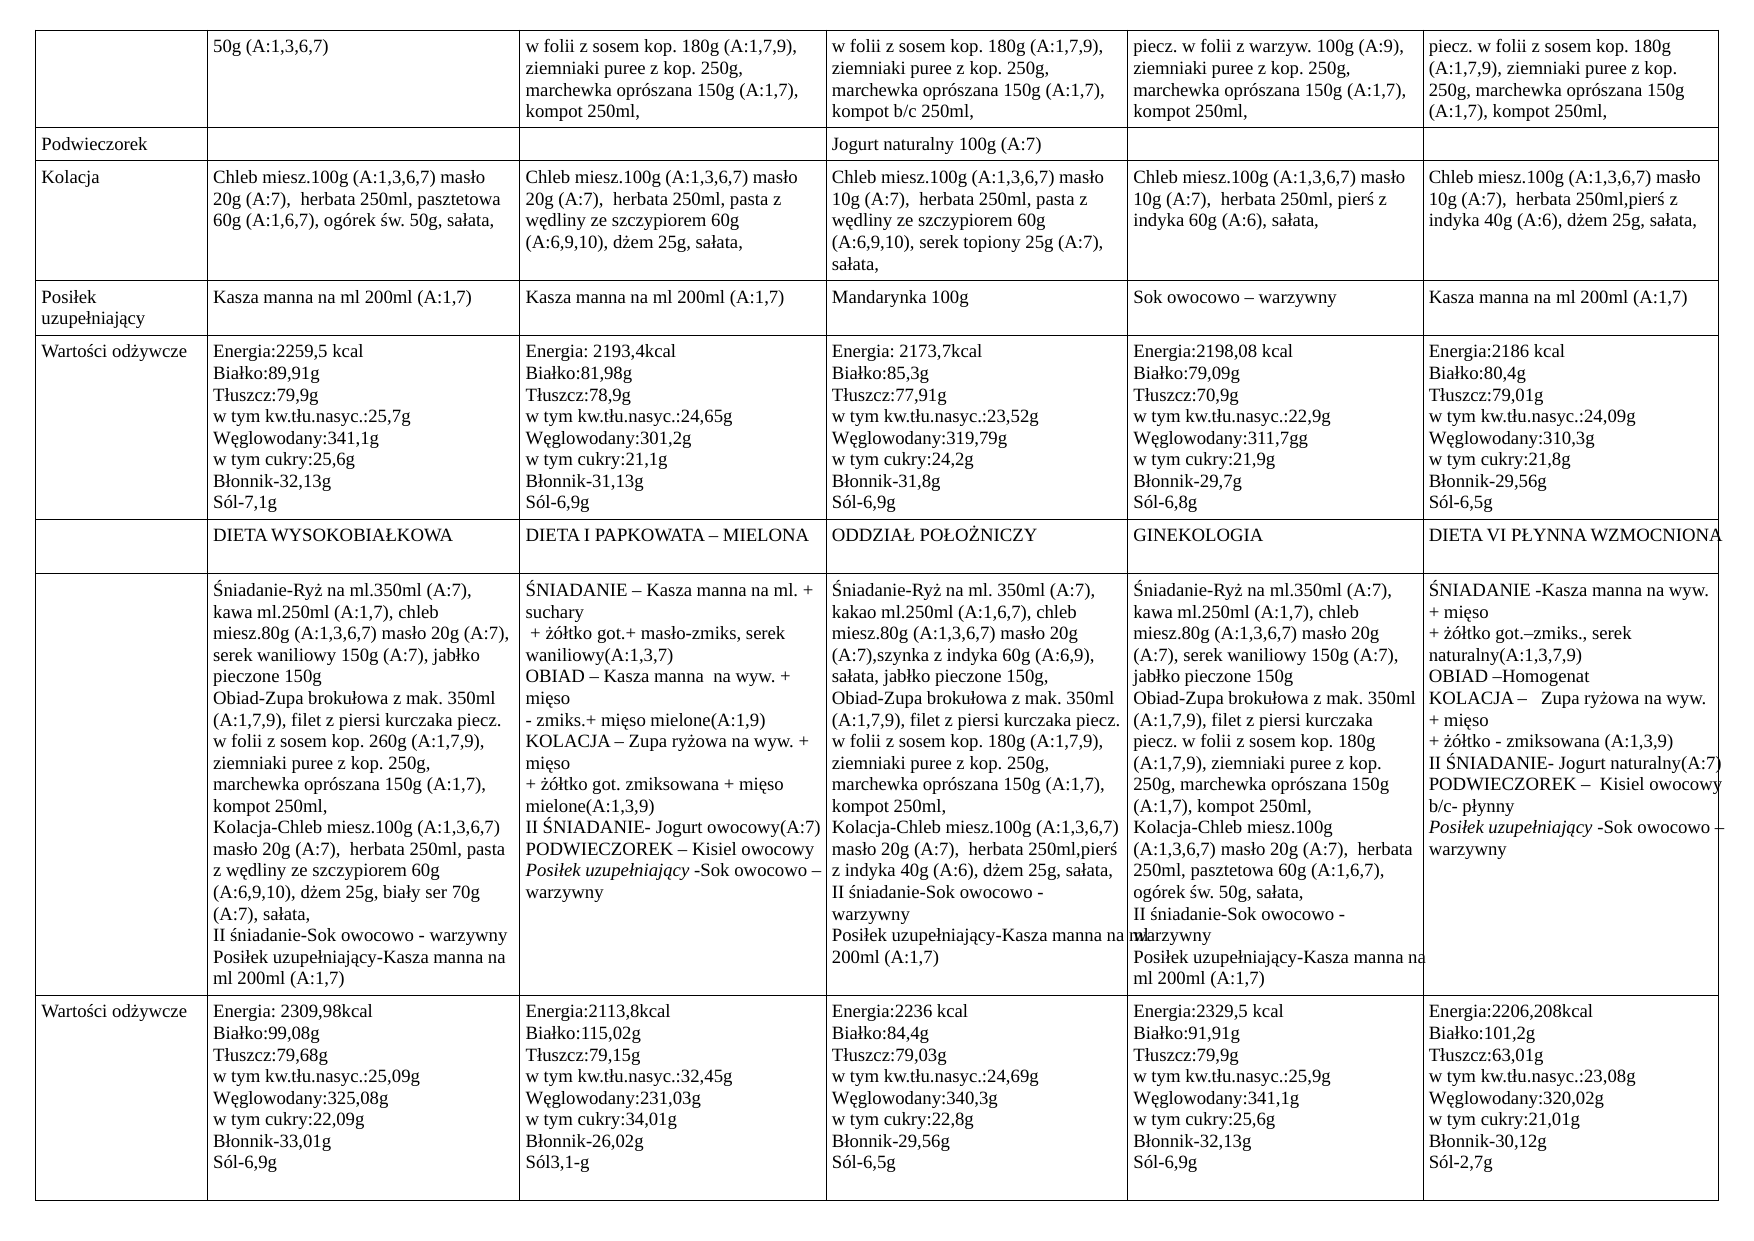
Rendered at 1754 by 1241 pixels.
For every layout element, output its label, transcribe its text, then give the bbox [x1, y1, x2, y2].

table_cell Chleb miesz.100g (A:1,3,6,7) masło 10g (A:7), herbata 250ml, pierś z indyka 60g (A:6), sałata, [1128, 161, 1423, 280]
table_cell [36, 574, 207, 994]
table_cell Sok owocowo – warzywny [1128, 281, 1423, 334]
table_cell ŚNIADANIE -Kasza manna na wyw.+ mięso + żółtko got.–zmiks., serek naturalny(A:1,3,7,9) OBIAD –Homogenat KOLACJA – Zupa ryżowa na wyw. + mięso + żółtko - zmiksowana (A:1,3,9) II ŚNIADANIE- Jogurt naturalny(A:7) PODWIECZOREK – Kisiel owocowy b/c- płynny Posiłek uzupełniający -Sok owocowo – warzywny [1424, 574, 1718, 994]
table_cell DIETA I PAPKOWATA – MIELONA [520, 520, 826, 573]
table_cell [36, 31, 207, 127]
table_cell ODDZIAŁ POŁOŻNICZY [827, 520, 1127, 573]
table_cell Chleb miesz.100g (A:1,3,6,7) masło 20g (A:7), herbata 250ml, pasta z wędliny ze szczypiorem 60g (A:6,9,10), dżem 25g, sałata, [520, 161, 826, 280]
table_cell [1128, 128, 1423, 160]
table_cell [36, 520, 207, 573]
table_cell Wartości odżywcze [36, 336, 207, 518]
table_cell [1424, 128, 1718, 160]
table_cell Mandarynka 100g [827, 281, 1127, 334]
table_cell Śniadanie-Ryż na ml.350ml (A:7), kawa ml.250ml (A:1,7), chleb miesz.80g (A:1,3,6,7) masło 20g (A:7), serek waniliowy 150g (A:7), jabłko pieczone 150g Obiad-Zupa brokułowa z mak. 350ml (A:1,7,9), filet z piersi kurczaka piecz. w folii z sosem kop. 180g (A:1,7,9), ziemniaki puree z kop. 250g, marchewka oprószana 150g (A:1,7), kompot 250ml, Kolacja-Chleb miesz.100g (A:1,3,6,7) masło 20g (A:7), herbata 250ml, pasztetowa 60g (A:1,6,7), ogórek św. 50g, sałata, II śniadanie-Sok owocowo - warzywny Posiłek uzupełniający-Kasza manna na ml 200ml (A:1,7) [1128, 574, 1423, 994]
table_cell Śniadanie-Ryż na ml. 350ml (A:7), kakao ml.250ml (A:1,6,7), chleb miesz.80g (A:1,3,6,7) masło 20g (A:7),szynka z indyka 60g (A:6,9), sałata, jabłko pieczone 150g, Obiad-Zupa brokułowa z mak. 350ml (A:1,7,9), filet z piersi kurczaka piecz. w folii z sosem kop. 180g (A:1,7,9), ziemniaki puree z kop. 250g, marchewka oprószana 150g (A:1,7), kompot 250ml, Kolacja-Chleb miesz.100g (A:1,3,6,7) masło 20g (A:7), herbata 250ml,pierś z indyka 40g (A:6), dżem 25g, sałata, II śniadanie-Sok owocowo - warzywny Posiłek uzupełniający-Kasza manna na ml 200ml (A:1,7) [827, 574, 1127, 994]
table_cell Energia:2236 kcal Białko:84,4g Tłuszcz:79,03g w tym kw.tłu.nasyc.:24,69g Węglowodany:340,3g w tym cukry:22,8g Błonnik-29,56g Sól-6,5g [827, 996, 1127, 1200]
table_cell ŚNIADANIE – Kasza manna na ml. + suchary + żółtko got.+ masło-zmiks, serek waniliowy(A:1,3,7) OBIAD – Kasza manna na wyw. + mięso - zmiks.+ mięso mielone(A:1,9) KOLACJA – Zupa ryżowa na wyw. + mięso + żółtko got. zmiksowana + mięso mielone(A:1,3,9) II ŚNIADANIE- Jogurt owocowy(A:7) PODWIECZOREK – Kisiel owocowy Posiłek uzupełniający -Sok owocowo – warzywny [520, 574, 826, 994]
table_cell Energia:2186 kcal Białko:80,4g Tłuszcz:79,01g w tym kw.tłu.nasyc.:24,09g Węglowodany:310,3g w tym cukry:21,8g Błonnik-29,56g Sól-6,5g [1424, 336, 1718, 518]
table_cell Zupa prezydencka 350ml (A:1,7,9), fasolka po bretońsku 250g (A:1,9), bułka kajzerka 50g (A:1,3,6,7) [208, 31, 519, 127]
table_cell Podwieczorek [36, 128, 207, 160]
table_cell [208, 128, 519, 160]
table_cell Wartości odżywcze [36, 996, 207, 1200]
table_cell Chleb miesz.100g (A:1,3,6,7) masło 10g (A:7), herbata 250ml, pasta z wędliny ze szczypiorem 60g (A:6,9,10), serek topiony 25g (A:7), sałata, [827, 161, 1127, 280]
table_cell Posiłek uzupełniający [36, 281, 207, 334]
table_cell piecz. w folii z warzyw. 100g (A:9), ziemniaki puree z kop. 250g, marchewka oprószana 150g (A:1,7), kompot 250ml, [1128, 31, 1423, 127]
table_cell Jogurt naturalny 100g (A:7) [827, 128, 1127, 160]
table_cell Kasza manna na ml 200ml (A:1,7) [208, 281, 519, 334]
table_cell [520, 128, 826, 160]
table_cell Energia:2198,08 kcal Białko:79,09g Tłuszcz:70,9g w tym kw.tłu.nasyc.:22,9g Węglowodany:311,7gg w tym cukry:21,9g Błonnik-29,7g Sól-6,8g [1128, 336, 1423, 518]
table_cell Kolacja [36, 161, 207, 280]
table_cell Energia: 2309,98kcal Białko:99,08g Tłuszcz:79,68g w tym kw.tłu.nasyc.:25,09g Węglowodany:325,08g w tym cukry:22,09g Błonnik-33,01g Sól-6,9g [208, 996, 519, 1200]
table_cell piecz. w folii z sosem kop. 180g (A:1,7,9), ziemniaki puree z kop. 250g, marchewka oprószana 150g (A:1,7), kompot 250ml, [1424, 31, 1718, 127]
table_cell w folii z sosem kop. 180g (A:1,7,9), ziemniaki puree z kop. 250g, marchewka oprószana 150g (A:1,7), kompot b/c 250ml, [827, 31, 1127, 127]
table_cell Zupa brokułowa z mak. 350ml (A:1,7,9), filet z piersi kurczaka piecz. w folii z sosem kop. 180g (A:1,7,9), ziemniaki puree z kop. 250g, marchewka oprószana 150g (A:1,7), kompot 250ml, [520, 31, 826, 127]
table_cell Kasza manna na ml 200ml (A:1,7) [520, 281, 826, 334]
table_cell Śniadanie-Ryż na ml.350ml (A:7), kawa ml.250ml (A:1,7), chleb miesz.80g (A:1,3,6,7) masło 20g (A:7), serek waniliowy 150g (A:7), jabłko pieczone 150g Obiad-Zupa brokułowa z mak. 350ml (A:1,7,9), filet z piersi kurczaka piecz. w folii z sosem kop. 260g (A:1,7,9), ziemniaki puree z kop. 250g, marchewka oprószana 150g (A:1,7), kompot 250ml, Kolacja-Chleb miesz.100g (A:1,3,6,7) masło 20g (A:7), herbata 250ml, pasta z wędliny ze szczypiorem 60g (A:6,9,10), dżem 25g, biały ser 70g (A:7), sałata, II śniadanie-Sok owocowo - warzywny Posiłek uzupełniający-Kasza manna na ml 200ml (A:1,7) [208, 574, 519, 994]
table_cell Energia: 2173,7kcal Białko:85,3g Tłuszcz:77,91g w tym kw.tłu.nasyc.:23,52g Węglowodany:319,79g w tym cukry:24,2g Błonnik-31,8g Sól-6,9g [827, 336, 1127, 518]
table_cell Energia:2329,5 kcal Białko:91,91g Tłuszcz:79,9g w tym kw.tłu.nasyc.:25,9g Węglowodany:341,1g w tym cukry:25,6g Błonnik-32,13g Sól-6,9g [1128, 996, 1423, 1200]
table_cell Chleb miesz.100g (A:1,3,6,7) masło 10g (A:7), herbata 250ml,pierś z indyka 40g (A:6), dżem 25g, sałata, [1424, 161, 1718, 280]
table_cell Energia:2113,8kcal Białko:115,02g Tłuszcz:79,15g w tym kw.tłu.nasyc.:32,45g Węglowodany:231,03g w tym cukry:34,01g Błonnik-26,02g Sól3,1-g [520, 996, 826, 1200]
table_cell DIETA VI PŁYNNA WZMOCNIONA [1424, 520, 1718, 573]
table_cell Kasza manna na ml 200ml (A:1,7) [1424, 281, 1718, 334]
table_cell Energia: 2193,4kcal Białko:81,98g Tłuszcz:78,9g w tym kw.tłu.nasyc.:24,65g Węglowodany:301,2g w tym cukry:21,1g Błonnik-31,13g Sól-6,9g [520, 336, 826, 518]
table_cell Energia:2259,5 kcal Białko:89,91g Tłuszcz:79,9g w tym kw.tłu.nasyc.:25,7g Węglowodany:341,1g w tym cukry:25,6g Błonnik-32,13g Sól-7,1g [208, 336, 519, 518]
table_cell Chleb miesz.100g (A:1,3,6,7) masło 20g (A:7), herbata 250ml, pasztetowa 60g (A:1,6,7), ogórek św. 50g, sałata, [208, 161, 519, 280]
table_cell Energia:2206,208kcal Białko:101,2g Tłuszcz:63,01g w tym kw.tłu.nasyc.:23,08g Węglowodany:320,02g w tym cukry:21,01g Błonnik-30,12g Sól-2,7g [1424, 996, 1718, 1200]
table_cell DIETA WYSOKOBIAŁKOWA [208, 520, 519, 573]
table_cell GINEKOLOGIA [1128, 520, 1423, 573]
